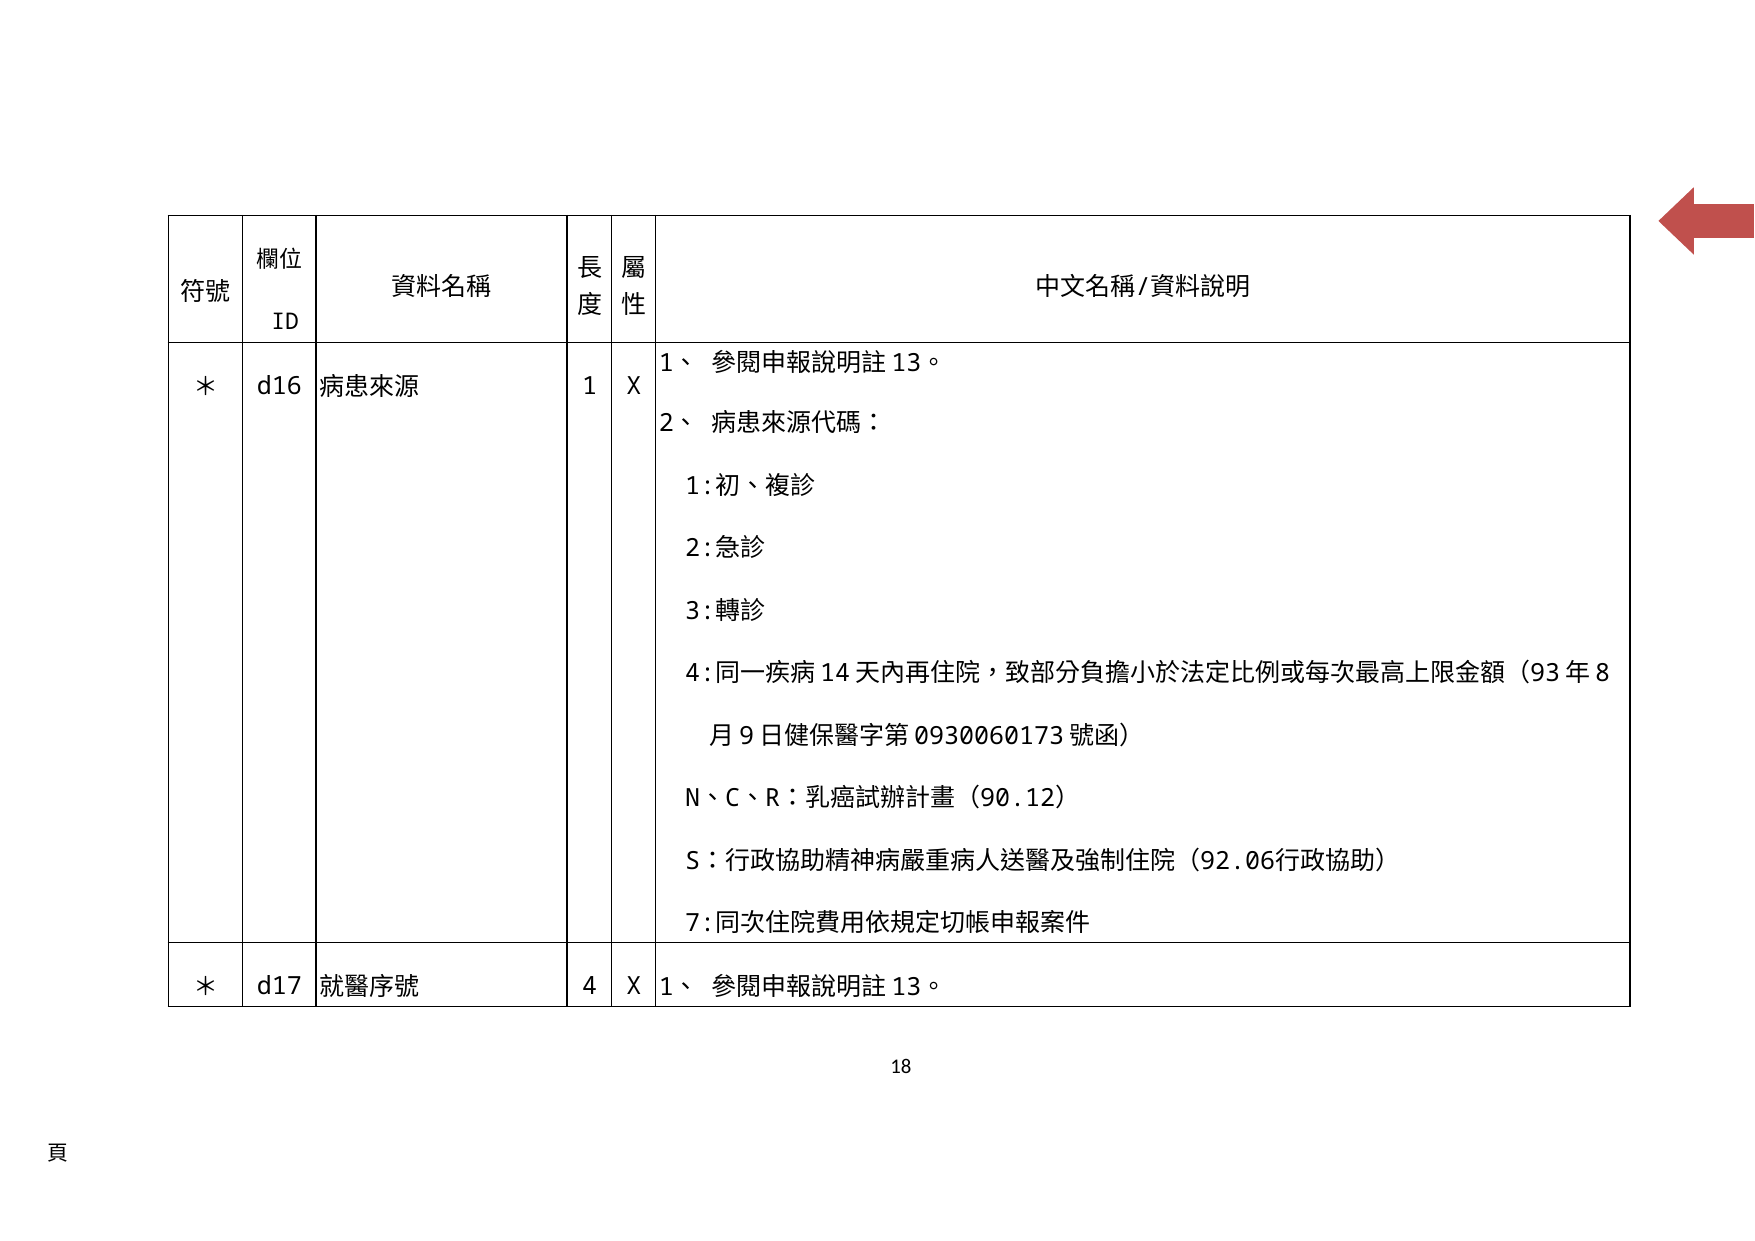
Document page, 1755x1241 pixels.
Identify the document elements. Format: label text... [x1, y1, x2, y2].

table_cell 病患來源 [317, 343, 566, 942]
table_cell X [612, 943, 655, 1006]
table_cell d17 [243, 943, 315, 1006]
table_cell 參閱申報說明註13。 病患來源代碼： 1:初、複診 2:急診 3:轉診 4:同一疾病14天內再住院，致部分負擔小於法定比例或每次最高上限金額（93年8月9日健保醫字第0930060173號函） N、C、R：乳癌試辦計畫（90.12） S：行政協助精神病嚴重病人送醫及強制住院（92.06行政協助） 7:同次住院費用依規定切帳申報案件 [656, 343, 1629, 942]
table_cell 4 [568, 943, 611, 1006]
table_header 長度 [568, 216, 611, 341]
table_cell 1 [568, 343, 611, 942]
table_header 屬性 [612, 216, 655, 341]
table_cell 參閱申報說明註13。 請依健保IC卡規定之就醫序號填寫，四碼流水號例如：0001。 同一序號如有重複申報,僅支付實際於健保IC卡註記之醫療院所。 [656, 943, 1629, 1006]
table_header 中文名稱/資料說明 [656, 216, 1629, 341]
table_cell ＊ [169, 943, 242, 1006]
table_header 符號 [169, 216, 242, 341]
table_header 資料名稱 [317, 216, 566, 341]
table_header 欄位 ID [243, 216, 315, 341]
table_cell X [612, 343, 655, 942]
table_cell d16 [243, 343, 315, 942]
table_cell ＊ [169, 343, 242, 942]
table_cell 就醫序號 [317, 943, 566, 1006]
